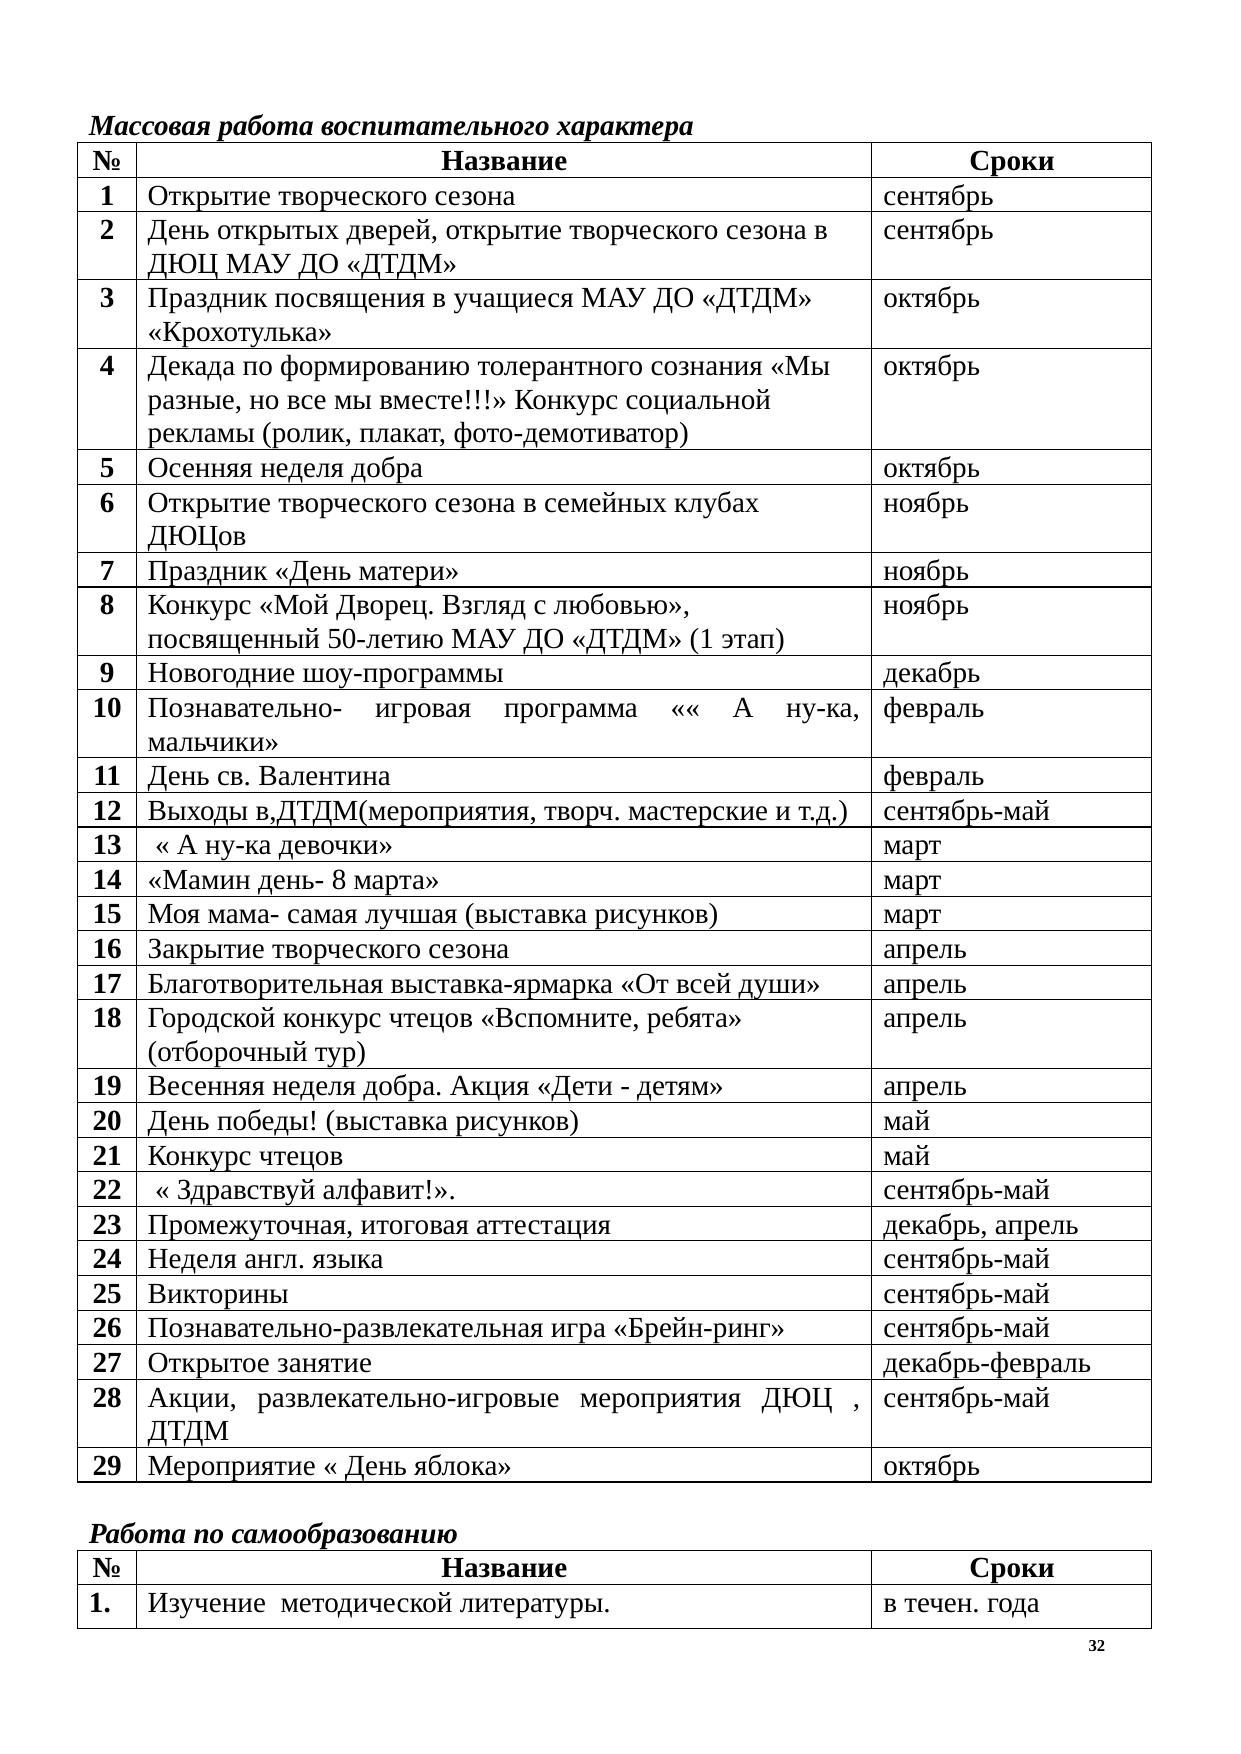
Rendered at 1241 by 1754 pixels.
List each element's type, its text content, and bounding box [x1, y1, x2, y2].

table_cell Декада по формированию толерантного сознания «Мы разные, но все мы вместе!!!» Конкурс социальной рекламы (ролик, плакат, фото-демотиватор) [137, 349, 871, 449]
table_header Название [137, 143, 871, 177]
table_cell сентябрь [872, 178, 1151, 211]
table_cell 7 [78, 553, 136, 586]
table_cell ноябрь [872, 588, 1151, 654]
table_cell Акции, развлекательно-игровые мероприятия ДЮЦ , ДТДМ [137, 1380, 871, 1447]
table_cell май [872, 1103, 1151, 1137]
table_cell 5 [78, 450, 136, 484]
table_cell 29 [78, 1448, 136, 1481]
table_cell май [872, 1138, 1151, 1171]
table_cell « А ну-ка девочки» [137, 828, 871, 861]
table_cell 10 [78, 690, 136, 757]
table_cell 8 [78, 588, 136, 654]
table_cell 16 [78, 931, 136, 965]
table_cell Осенняя неделя добра [137, 450, 871, 484]
table_cell февраль [872, 758, 1151, 792]
table_cell « Здравствуй алфавит!». [137, 1172, 871, 1206]
table_cell октябрь [872, 280, 1151, 347]
table_cell Праздник «День матери» [137, 553, 871, 586]
table_cell 22 [78, 1172, 136, 1206]
table_header № [78, 1551, 136, 1584]
table_cell Открытие творческого сезона в семейных клубах ДЮЦов [137, 485, 871, 552]
table_cell 13 [78, 828, 136, 861]
table_cell Познавательно-развлекательная игра «Брейн-ринг» [137, 1311, 871, 1344]
table_cell Городской конкурс чтецов «Вспомните, ребята» (отборочный тур) [137, 1000, 871, 1067]
table_cell Неделя англ. языка [137, 1241, 871, 1275]
table_cell сентябрь [872, 212, 1151, 279]
table_cell сентябрь-май [872, 793, 1151, 826]
table_cell 12 [78, 793, 136, 826]
table_cell сентябрь-май [872, 1380, 1151, 1447]
table_cell февраль [872, 690, 1151, 757]
table_cell Новогодние шоу-программы [137, 656, 871, 689]
table_cell 19 [78, 1069, 136, 1102]
table_cell День св. Валентина [137, 758, 871, 792]
table_cell Весенняя неделя добра. Акция «Дети - детям» [137, 1069, 871, 1102]
table_cell Изучение методической литературы. [137, 1585, 871, 1628]
table_cell 1. [78, 1585, 136, 1628]
table_cell Конкурс чтецов [137, 1138, 871, 1171]
table_cell 17 [78, 966, 136, 999]
table_cell Закрытие творческого сезона [137, 931, 871, 965]
table_cell 28 [78, 1380, 136, 1447]
table_cell ноябрь [872, 485, 1151, 552]
table_cell Благотворительная выставка-ярмарка «От всей души» [137, 966, 871, 999]
table_cell Открытое занятие [137, 1345, 871, 1379]
table_cell декабрь-февраль [872, 1345, 1151, 1379]
table_cell март [872, 862, 1151, 896]
text Массовая работа воспитательного характера [89, 108, 1122, 142]
table_cell 21 [78, 1138, 136, 1171]
table_cell 27 [78, 1345, 136, 1379]
table_cell Открытие творческого сезона [137, 178, 871, 211]
table_header Сроки [872, 1551, 1151, 1584]
text Работа по самообразованию [89, 1516, 1122, 1549]
table_cell ноябрь [872, 553, 1151, 586]
table_cell 20 [78, 1103, 136, 1137]
table_header Сроки [872, 143, 1151, 177]
table_cell 23 [78, 1207, 136, 1240]
table_cell 11 [78, 758, 136, 792]
table_cell 25 [78, 1276, 136, 1309]
table_cell в течен. года [872, 1585, 1151, 1628]
table_cell апрель [872, 1000, 1151, 1067]
table_cell апрель [872, 966, 1151, 999]
table_cell октябрь [872, 450, 1151, 484]
table_cell декабрь [872, 656, 1151, 689]
table_cell сентябрь-май [872, 1241, 1151, 1275]
table_cell Выходы в,ДТДМ(мероприятия, творч. мастерские и т.д.) [137, 793, 871, 826]
table_cell Праздник посвящения в учащиеся МАУ ДО «ДТДМ» «Крохотулька» [137, 280, 871, 347]
table_header Название [137, 1551, 871, 1584]
table_cell апрель [872, 1069, 1151, 1102]
table_cell Познавательно- игровая программа «« А ну-ка, мальчики» [137, 690, 871, 757]
table_cell 9 [78, 656, 136, 689]
table_cell март [872, 897, 1151, 930]
table_header № [78, 143, 136, 177]
table_cell 26 [78, 1311, 136, 1344]
table_cell Викторины [137, 1276, 871, 1309]
table_cell 14 [78, 862, 136, 896]
table_cell сентябрь-май [872, 1311, 1151, 1344]
table_cell 18 [78, 1000, 136, 1067]
table_cell 24 [78, 1241, 136, 1275]
table_cell День победы! (выставка рисунков) [137, 1103, 871, 1137]
table_cell Промежуточная, итоговая аттестация [137, 1207, 871, 1240]
table_cell апрель [872, 931, 1151, 965]
table_cell сентябрь-май [872, 1276, 1151, 1309]
table_cell День открытых дверей, открытие творческого сезона в ДЮЦ МАУ ДО «ДТДМ» [137, 212, 871, 279]
table_cell 4 [78, 349, 136, 449]
table_cell 15 [78, 897, 136, 930]
table_cell Моя мама- самая лучшая (выставка рисунков) [137, 897, 871, 930]
table_cell декабрь, апрель [872, 1207, 1151, 1240]
table_cell «Мамин день- 8 марта» [137, 862, 871, 896]
table_cell Мероприятие « День яблока» [137, 1448, 871, 1481]
table_cell 1 [78, 178, 136, 211]
table_cell март [872, 828, 1151, 861]
table_cell Конкурс «Мой Дворец. Взгляд с любовью», посвященный 50-летию МАУ ДО «ДТДМ» (1 этап) [137, 588, 871, 654]
table_cell сентябрь-май [872, 1172, 1151, 1206]
table_cell 6 [78, 485, 136, 552]
table_cell октябрь [872, 1448, 1151, 1481]
table_cell 2 [78, 212, 136, 279]
table_cell 3 [78, 280, 136, 347]
table_cell октябрь [872, 349, 1151, 449]
